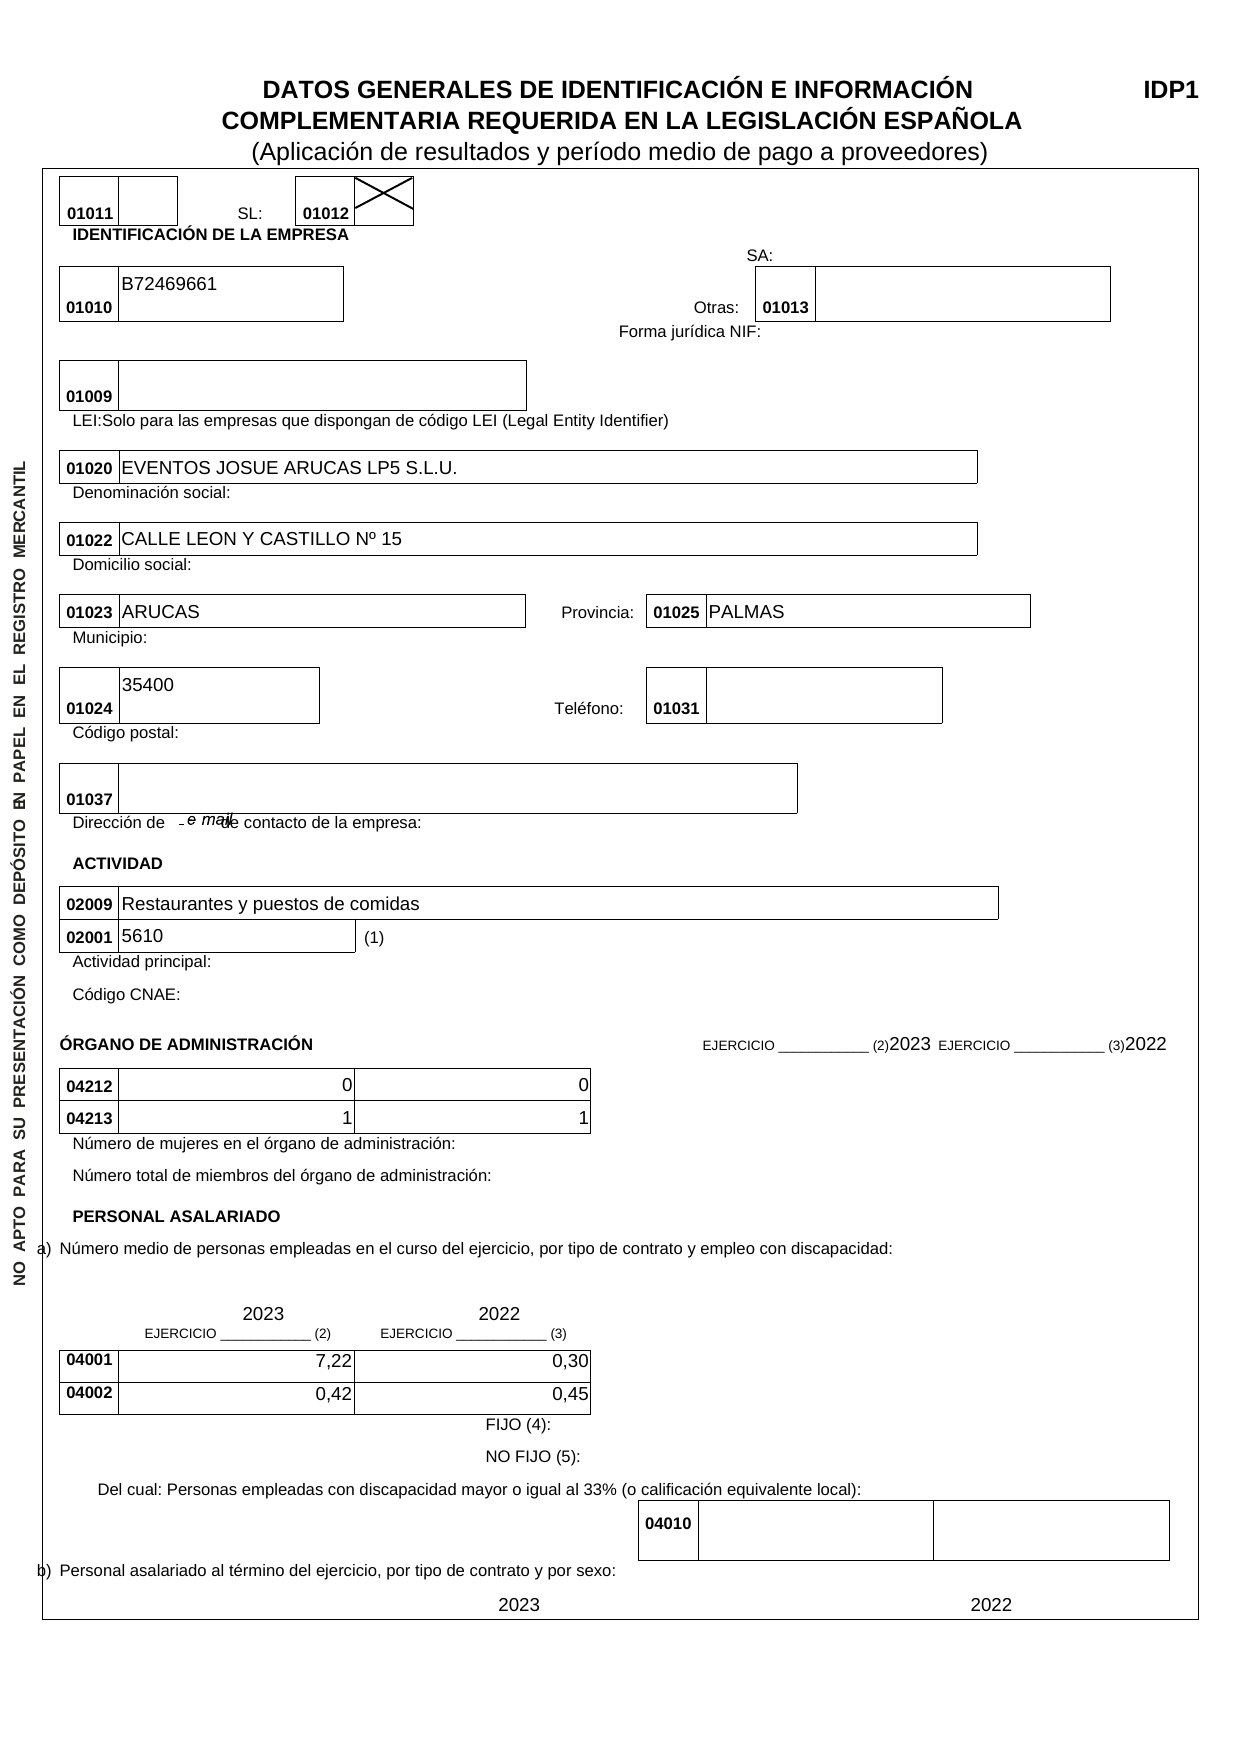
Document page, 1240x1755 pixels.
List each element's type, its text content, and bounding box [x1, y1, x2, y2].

table_header [358, 177, 409, 191]
table_header 02009 [60, 887, 118, 918]
table_cell 04002 [60, 1383, 118, 1414]
text DATOS GENERALES DE IDENTIFICACIÓN E INFORMACIÓN IDP1 [223, 75, 1199, 104]
text COMPLEMENTARIA REQUERIDA EN LA LEGISLACIÓN ESPAÑOLA [221, 106, 1199, 135]
table_header [934, 1501, 1169, 1560]
table_header 2022 EJERCICIO ____________ (3) [355, 1303, 591, 1349]
table_header [119, 177, 177, 224]
table_header [355, 195, 413, 224]
table_header 01009 [60, 361, 118, 410]
table_header 01025 [647, 595, 706, 627]
table_header Otras: [344, 266, 755, 321]
table_header 01037 [60, 764, 118, 813]
table_header ARUCAS [120, 595, 525, 627]
table_cell (1) [356, 920, 998, 951]
table_cell 7,22 [119, 1351, 354, 1382]
table_cell 02001 [60, 920, 118, 951]
table_header 01020 [60, 451, 119, 483]
table_cell 0,45 [355, 1383, 590, 1414]
table_header Provincia: [526, 594, 646, 627]
table_header 01010 [60, 267, 118, 321]
table_header B72469661 [119, 267, 343, 321]
table_header 04010 [639, 1501, 698, 1560]
table_header Restaurantes y puestos de comidas [119, 887, 998, 918]
table_header SL: [178, 176, 295, 224]
table_header 01013 [756, 267, 815, 321]
table_cell 1 [119, 1101, 354, 1133]
table_header 01011 [60, 177, 118, 224]
table_header 01024 [60, 668, 119, 723]
table_cell 04213 [60, 1101, 118, 1133]
table_header [119, 764, 797, 813]
table_cell 1 [355, 1101, 590, 1133]
table_header 01022 [60, 523, 119, 554]
table_header 0 [119, 1069, 354, 1100]
table_header [699, 1501, 933, 1560]
table_header IDENTIFICACIÓN DE LA EMPRESA SA: Forma jurídica NIF: LEI:Solo para las empresas que dispongan de código LEI (Legal Entity Identifier) Denominación social: Domicilio social: Municipio: Código postal: Dirección de de contacto de la empresa: ACTIVIDAD Actividad principal: Código CNAE: ÓRGANO DE ADMINISTRACIÓN EJERCICIO ____________ (2)2023 EJERCICIO ____________ (3)2022 Número de mujeres en el órgano de administración: Número total de miembros del órgano de administración: PERSONAL ASALARIADO Número medio de personas empleadas en el curso del ejercicio, por tipo de contrato y empleo con discapacidad: FIJO (4): NO FIJO (5): Del cual: Personas empleadas con discapacidad mayor o igual al 33% (o calificación equivalente local): Personal asalariado al término del ejercicio, por tipo de contrato y por sexo: 2023 2022 EJERCICIO ____________ (2) EJERCICIO ____________ (3) FIJO: NO FIJO: PRESENTACIÓN DE CUENTAS EJERCICIO ____________ (2)2023 EJERCICIO ____________ (3)2022 Fecha de inicio a la que van referidas las cuentas: Fecha de cierre a la que van referidas las cuentas: Número de páginas presentadas al depósito: En caso de no figurar consignadas cifras en alguno de los ejercicios, indique la causa: MICROEMPRESAS Marque con una X si la empresa ha optado por la adopción conjunta de los criterios específicos, aplicables por microempresas, previstos en el Plan General de Contabilidad de PYMES (6) [43, 169, 1198, 1619]
table_header Teléfono: [320, 667, 646, 723]
table_header [59, 1303, 118, 1349]
table_cell 0,42 [119, 1383, 354, 1414]
table_header [355, 180, 379, 206]
table_header [707, 668, 942, 723]
table_header 01031 [647, 668, 706, 723]
text (Aplicación de resultados y período medio de pago a proveedores) [251, 137, 1199, 166]
table_header 04212 [60, 1069, 118, 1100]
table_header CALLE LEON Y CASTILLO Nº 15 [120, 523, 977, 554]
table_cell 04001 [60, 1351, 118, 1382]
table_cell 0,30 [355, 1351, 590, 1382]
table_header 01023 [60, 595, 119, 627]
table_header PALMAS [707, 595, 1030, 627]
table_header [816, 267, 1110, 321]
table_header 01012 [296, 177, 354, 224]
table_header [388, 180, 413, 207]
table_header [119, 361, 526, 410]
table_header 2023 EJERCICIO ____________ (2) [118, 1303, 354, 1349]
table_cell 5610 [119, 920, 355, 951]
table_header EVENTOS JOSUE ARUCAS LP5 S.L.U. [120, 451, 977, 483]
table_header 35400 [120, 668, 319, 723]
table_header 0 [355, 1069, 590, 1100]
